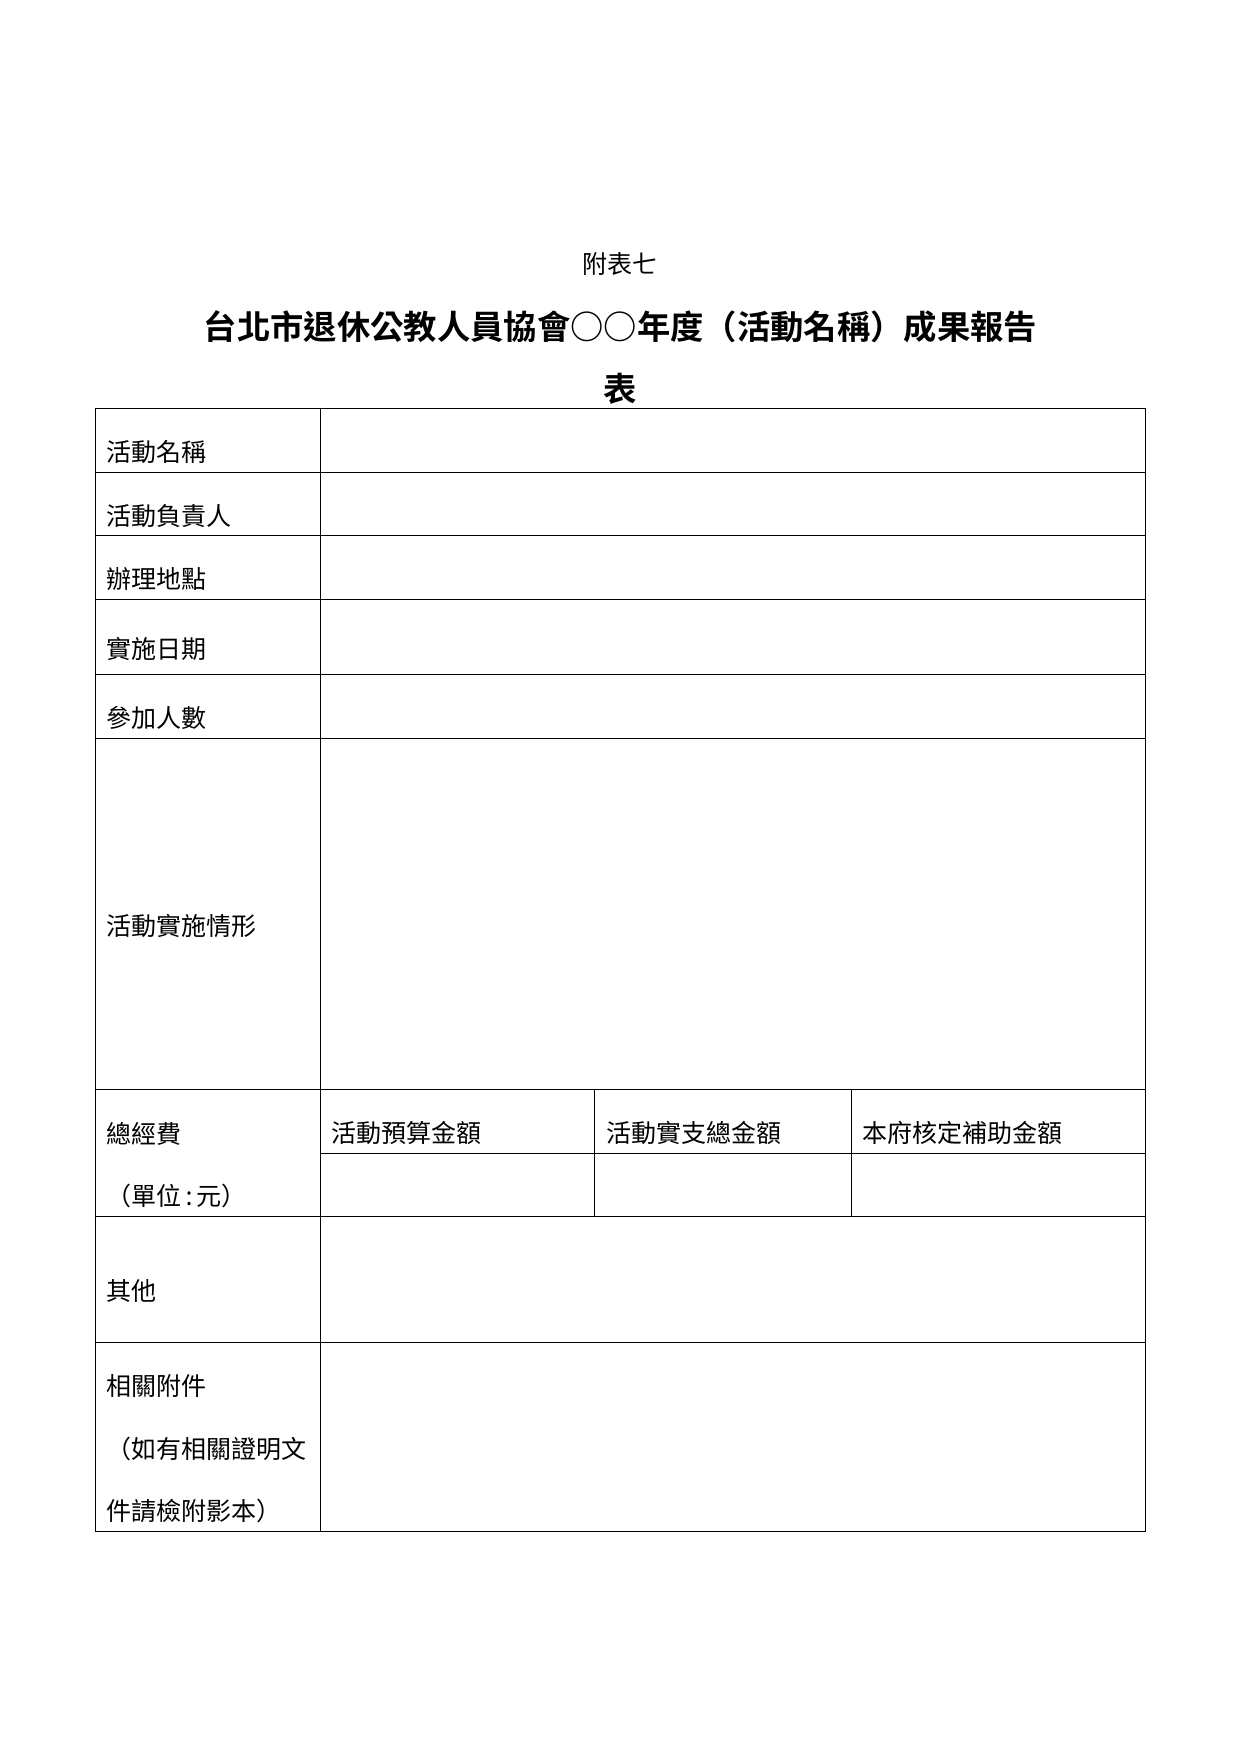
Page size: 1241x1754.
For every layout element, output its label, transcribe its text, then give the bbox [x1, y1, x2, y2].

table_cell [321, 1217, 1145, 1342]
table_header [321, 409, 1145, 472]
table_cell [321, 1343, 1145, 1531]
table_cell 活動負責人 [96, 473, 320, 535]
table_cell 其他 [96, 1217, 320, 1342]
table_cell [321, 473, 1145, 535]
table_cell 活動實施情形 [96, 739, 320, 1089]
table_cell [321, 600, 1145, 674]
table_cell 相關附件 （如有相關證明文件請檢附影本） [96, 1343, 320, 1531]
table_header 活動名稱 [96, 409, 320, 472]
table_cell 參加人數 [96, 675, 320, 738]
table_cell [852, 1154, 1145, 1216]
text 附表七 [187, 158, 1053, 283]
table_cell 本府核定補助金額 [852, 1090, 1145, 1152]
table_cell [321, 739, 1145, 1089]
table_cell 活動預算金額 [321, 1090, 594, 1152]
table_cell 辦理地點 [96, 536, 320, 599]
table_cell 活動實支總金額 [595, 1090, 851, 1152]
table_cell [321, 1154, 594, 1216]
text 台北市退休公教人員協會○○年度（活動名稱）成果報告表 [187, 283, 1053, 408]
table_cell 總經費 （單位:元） [96, 1090, 320, 1216]
table_cell 實施日期 [96, 600, 320, 674]
table_cell [321, 536, 1145, 599]
table_cell [595, 1154, 851, 1216]
table_cell [321, 675, 1145, 738]
